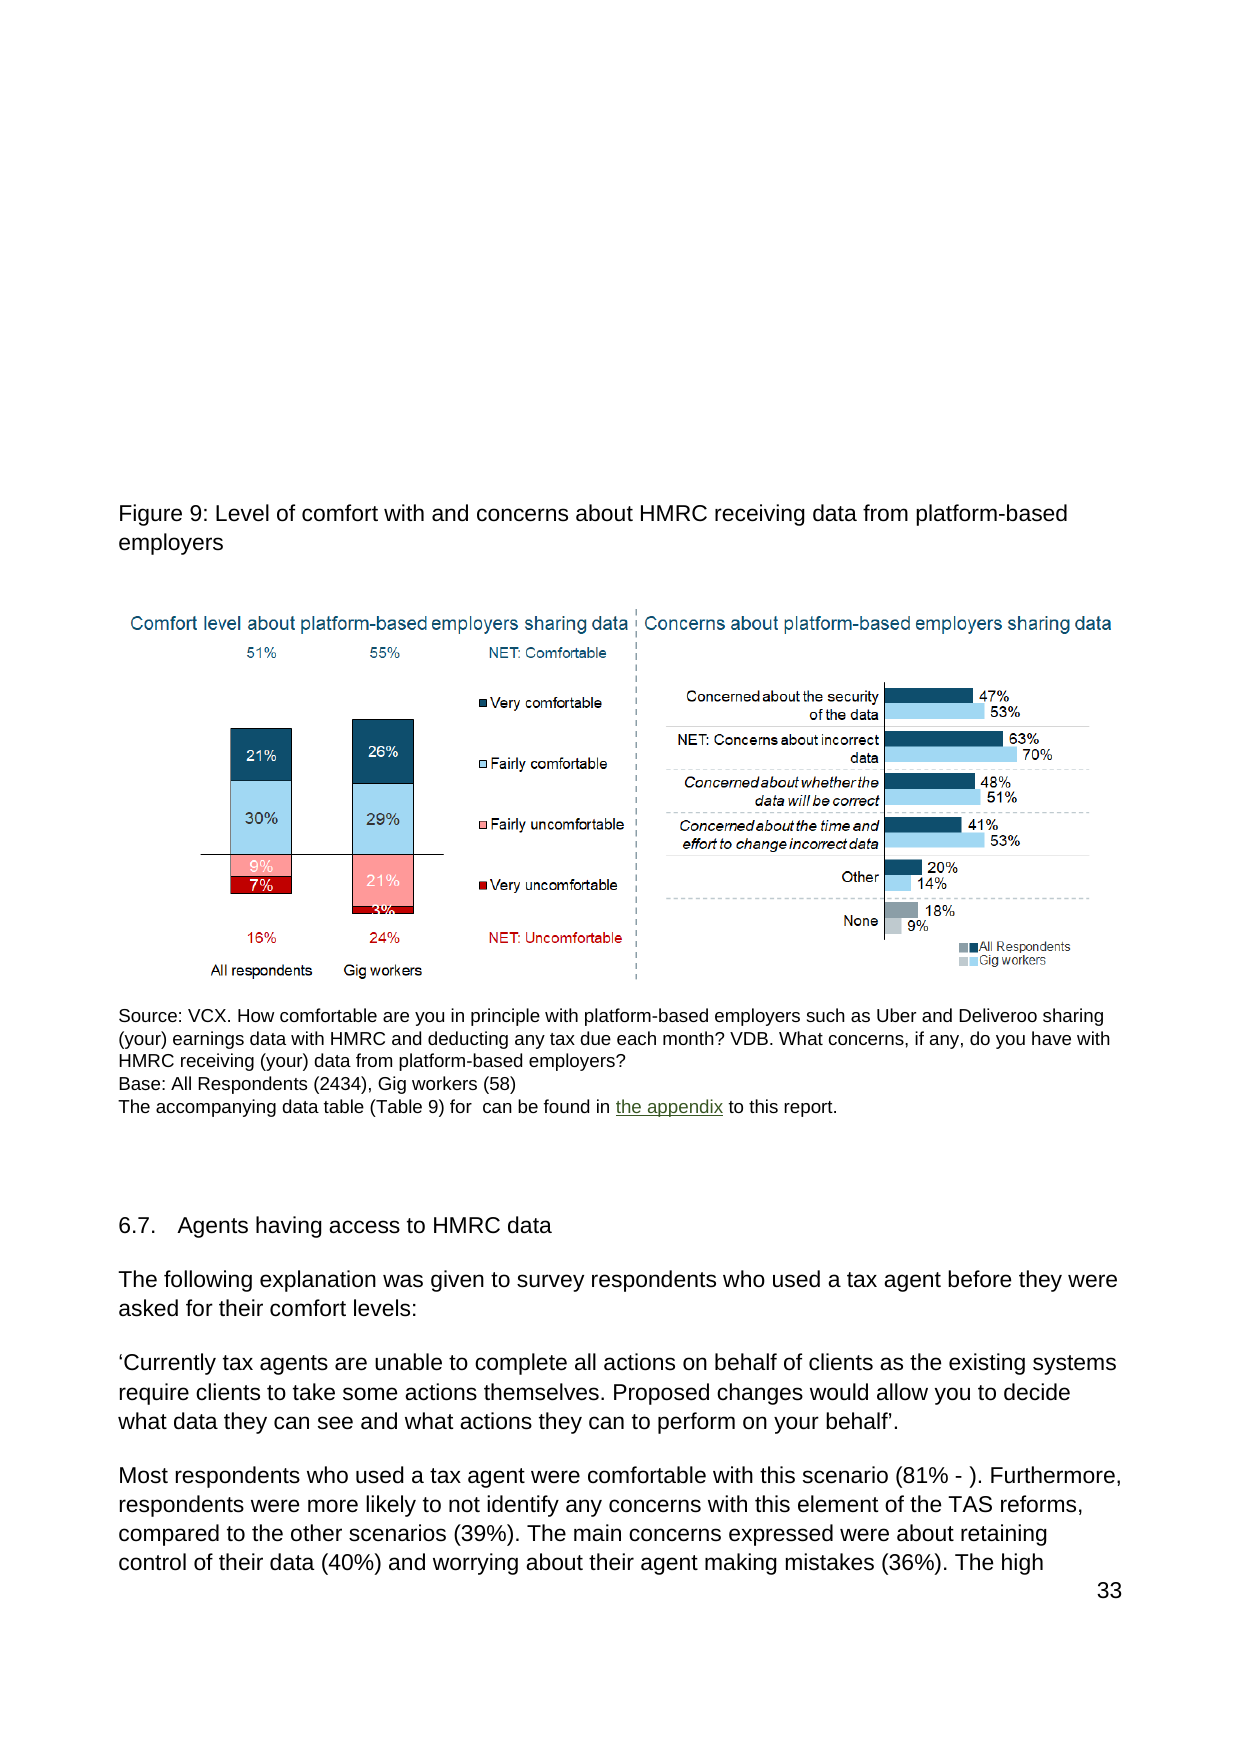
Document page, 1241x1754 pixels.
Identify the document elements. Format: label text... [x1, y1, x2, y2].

text The following explanation was given to survey respondents who used a tax agent before they were asked for their comfort levels: [118, 1264, 1122, 1322]
text The accompanying data table (Table 9) for Figure 9 can be found in the appendix to this report. [118, 1095, 1122, 1118]
text Base: All Respondents (2434), Gig workers (58) [118, 1072, 1122, 1095]
text ‘Currently tax agents are unable to complete all actions on behalf of clients as the existing systems require clients to take some actions themselves. Proposed changes would allow you to decide what data they can see and what actions they can to perform on your behalf’. [118, 1347, 1122, 1435]
text Figure 9: Level of comfort with and concerns about HMRC receiving data from platform-based employers [118, 498, 1122, 556]
text Source: VCX. How comfortable are you in principle with platform-based employers such as Uber and Deliveroo sharing (your) earnings data with HMRC and deducting any tax due each month? VDB. What concerns, if any, do you have with HMRC receiving (your) data from platform-based employers? [118, 1004, 1122, 1072]
text Most respondents who used a tax agent were comfortable with this scenario (81% - Figure 10). Furthermore, respondents were more likely to not identify any concerns with this element of the TAS reforms, compared to the other scenarios (39%). The main concerns expressed were about retaining control of their data (40%) and worrying about their agent making mistakes (36%). The high comfort levels reflect that this is an extension of what these customers do already and that they have high levels of trust in their agent. Where taxpayers are not comfortable, the qualitative research suggested that it was mainly because they did not have a good relationship with their agent. [118, 1460, 1122, 1577]
subtitle Agents having access to HMRC data [118, 1210, 1122, 1239]
